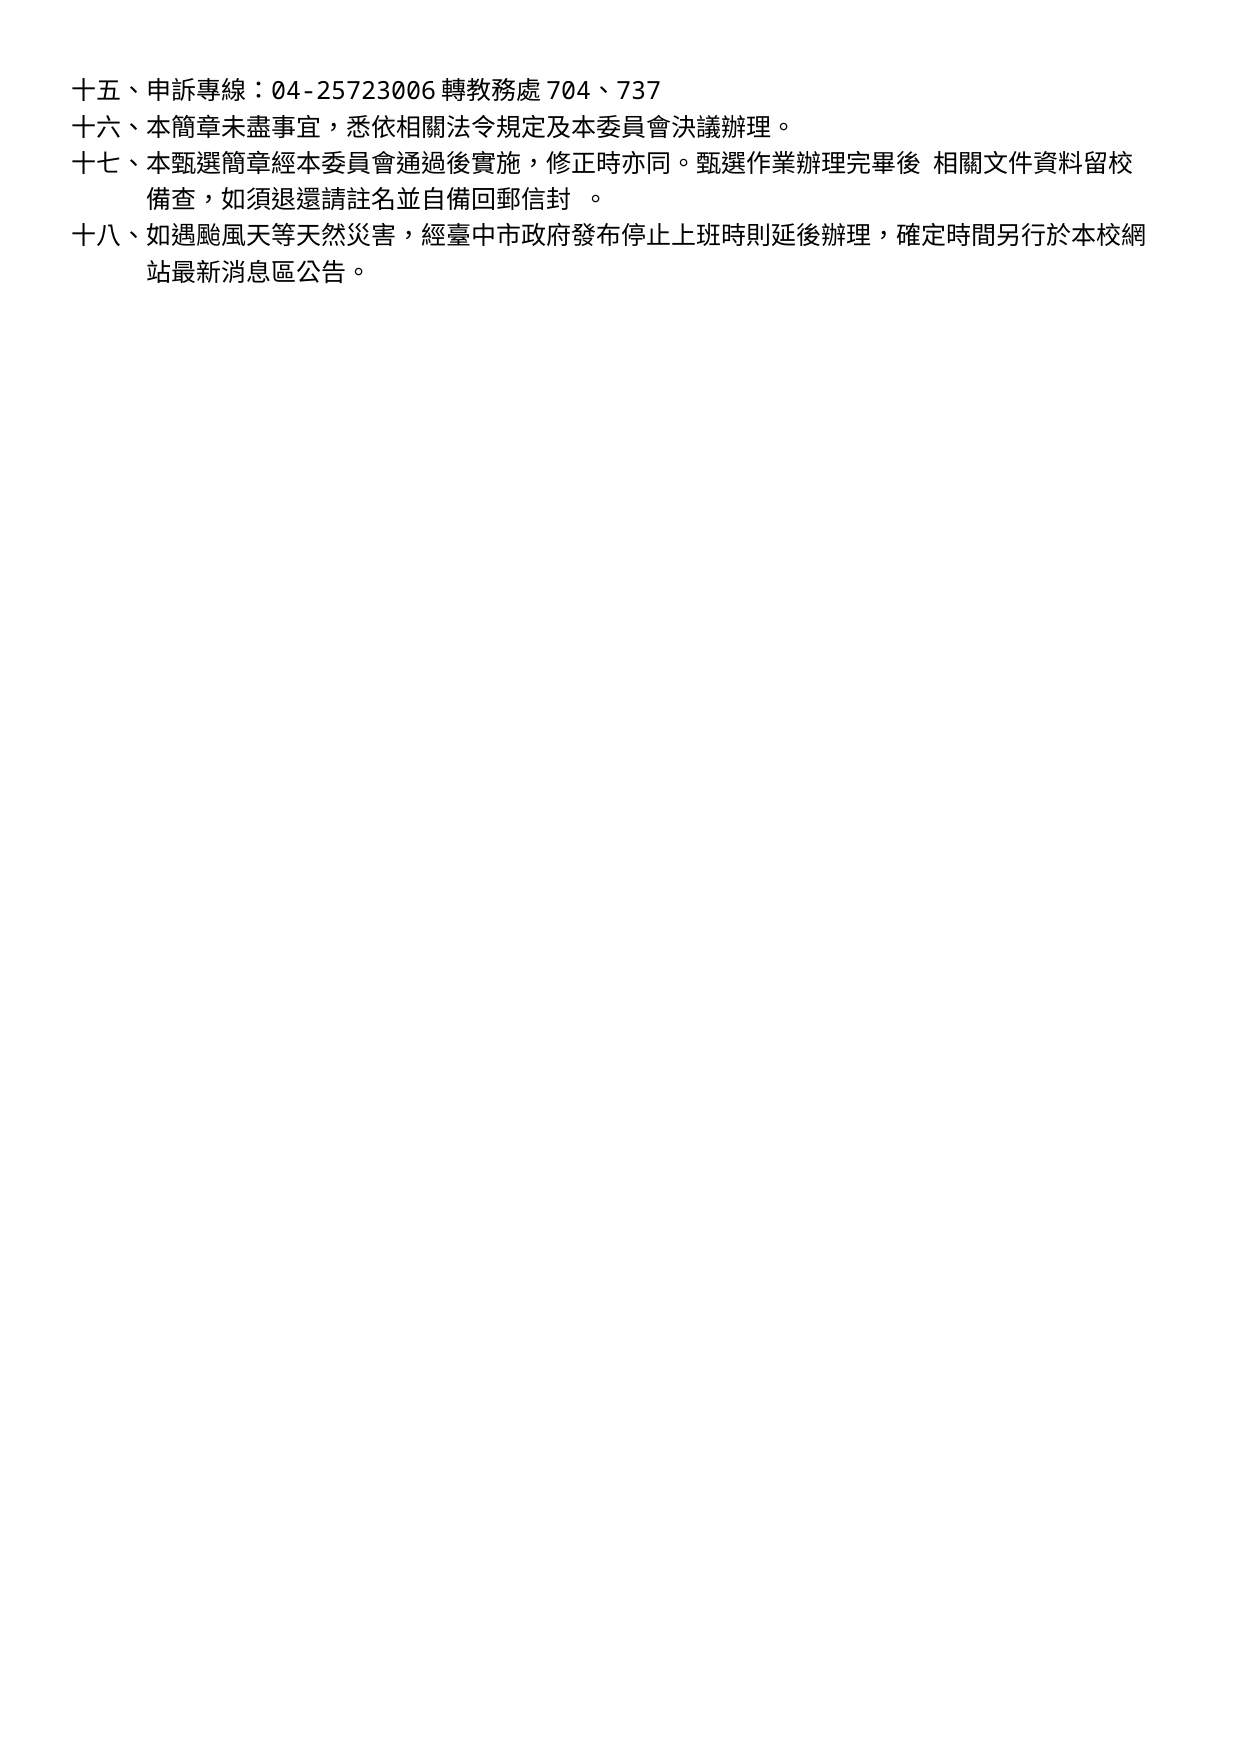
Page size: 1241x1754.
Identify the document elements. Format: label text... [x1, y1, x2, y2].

text 十八、如遇颱風天等天然災害，經臺中市政府發布停止上班時則延後辦理，確定時間另行於本校網 [71, 216, 1169, 252]
text 站最新消息區公告。 [71, 252, 1169, 288]
text 十七、本甄選簡章經本委員會通過後實施，修正時亦同。甄選作業辦理完畢後 相關文件資料留校 [71, 143, 1169, 179]
text 備查，如須退還請註名並自備回郵信封 。 [71, 179, 1169, 216]
text 十五、申訴專線：04-25723006轉教務處704、737 [71, 71, 1169, 107]
text 十六、本簡章未盡事宜，悉依相關法令規定及本委員會決議辦理。 [71, 107, 1169, 143]
